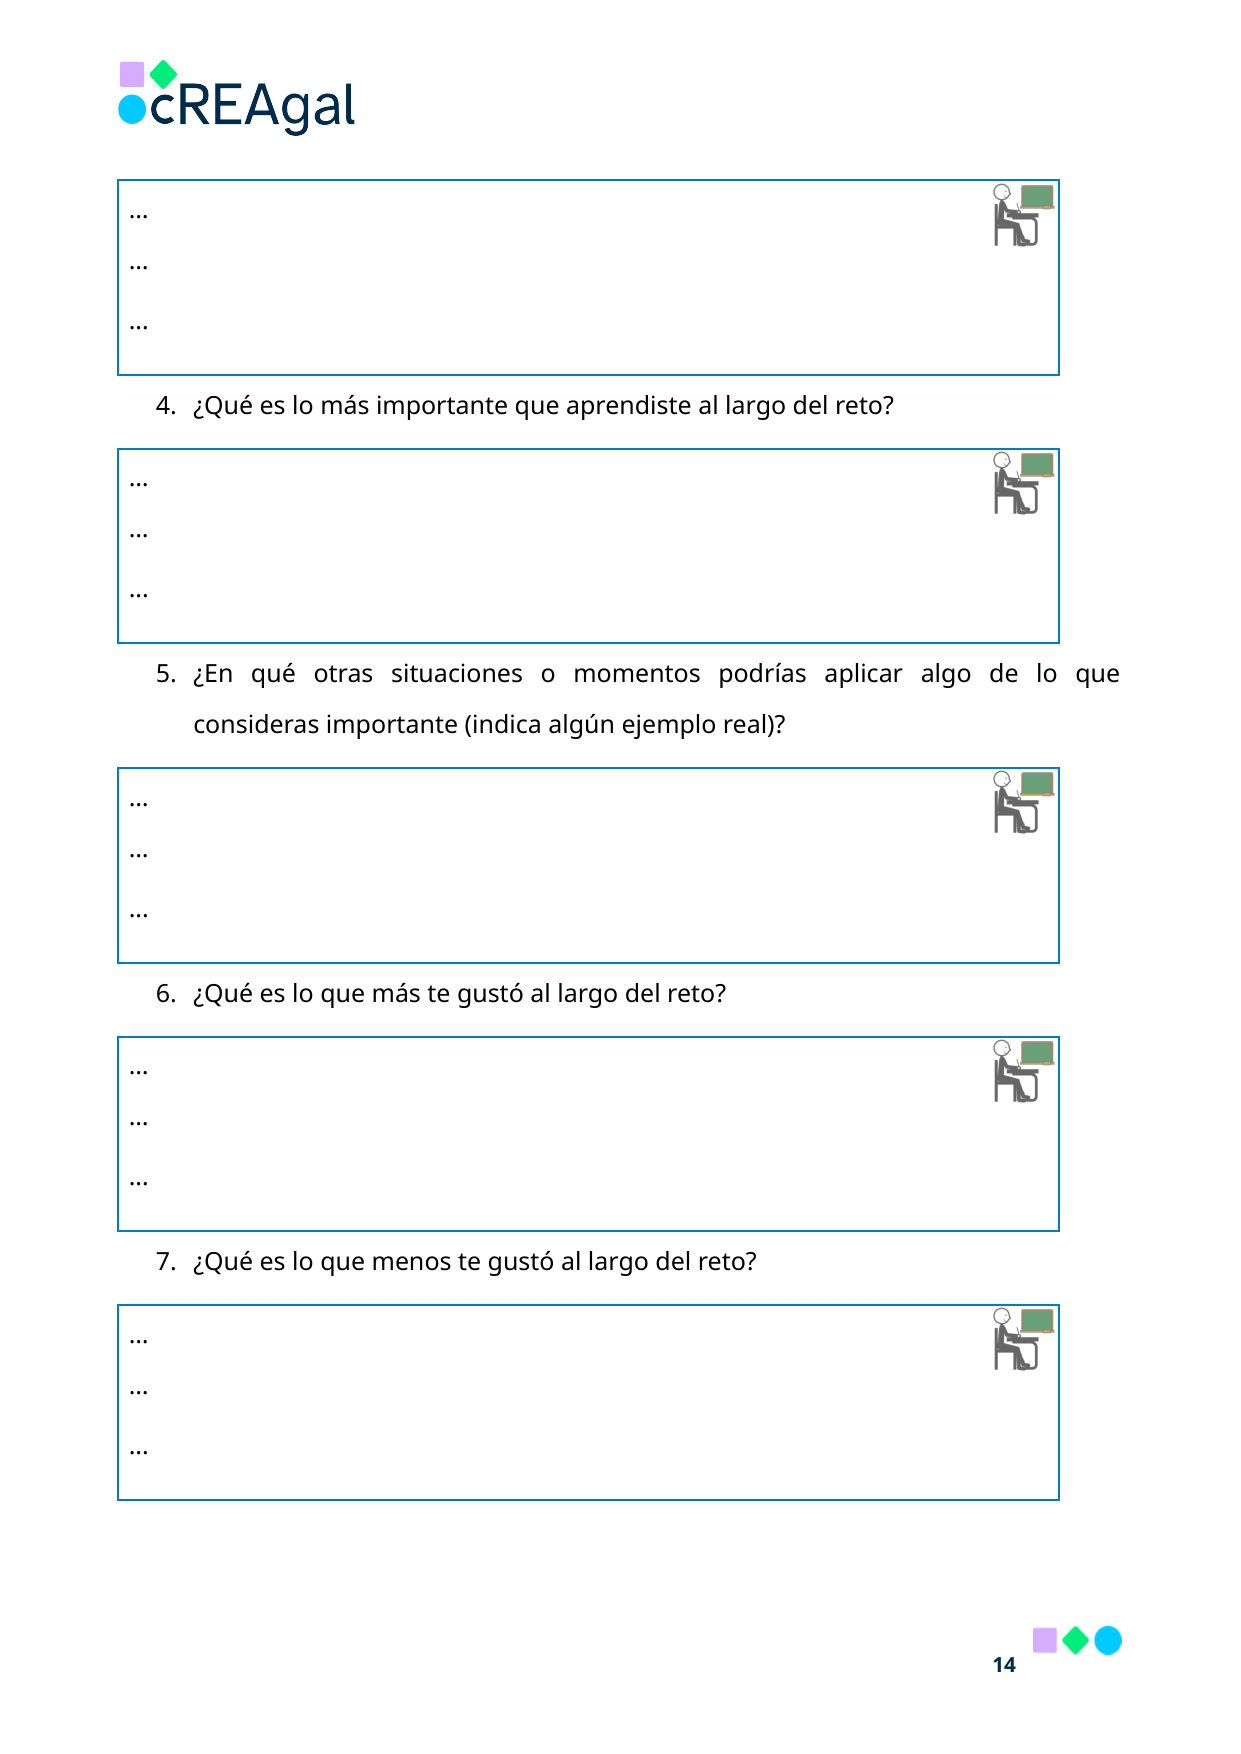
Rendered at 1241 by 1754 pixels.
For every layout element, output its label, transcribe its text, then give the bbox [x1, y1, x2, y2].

picture [1112, 1626, 1122, 1637]
list ¿Qué es lo que más te gustó al largo del reto? [156, 976, 1122, 1010]
picture [118, 60, 355, 136]
table_header … … ... [119, 181, 1058, 374]
picture [1033, 1626, 1105, 1655]
list ¿En qué otras situaciones o momentos podrías aplicar algo de lo que consideras importante (indica algún ejemplo real)? [156, 656, 1122, 741]
table_header … … ... [119, 1038, 1058, 1230]
list ¿Qué es lo más importante que aprendiste al largo del reto? [156, 388, 1122, 422]
list ¿Qué es lo que menos te gustó al largo del reto? [156, 1244, 1122, 1278]
table_header … … ... [119, 769, 1058, 962]
table_header … … ... [119, 450, 1058, 642]
table_header … … ... [119, 1306, 1058, 1499]
picture [1111, 1643, 1122, 1655]
